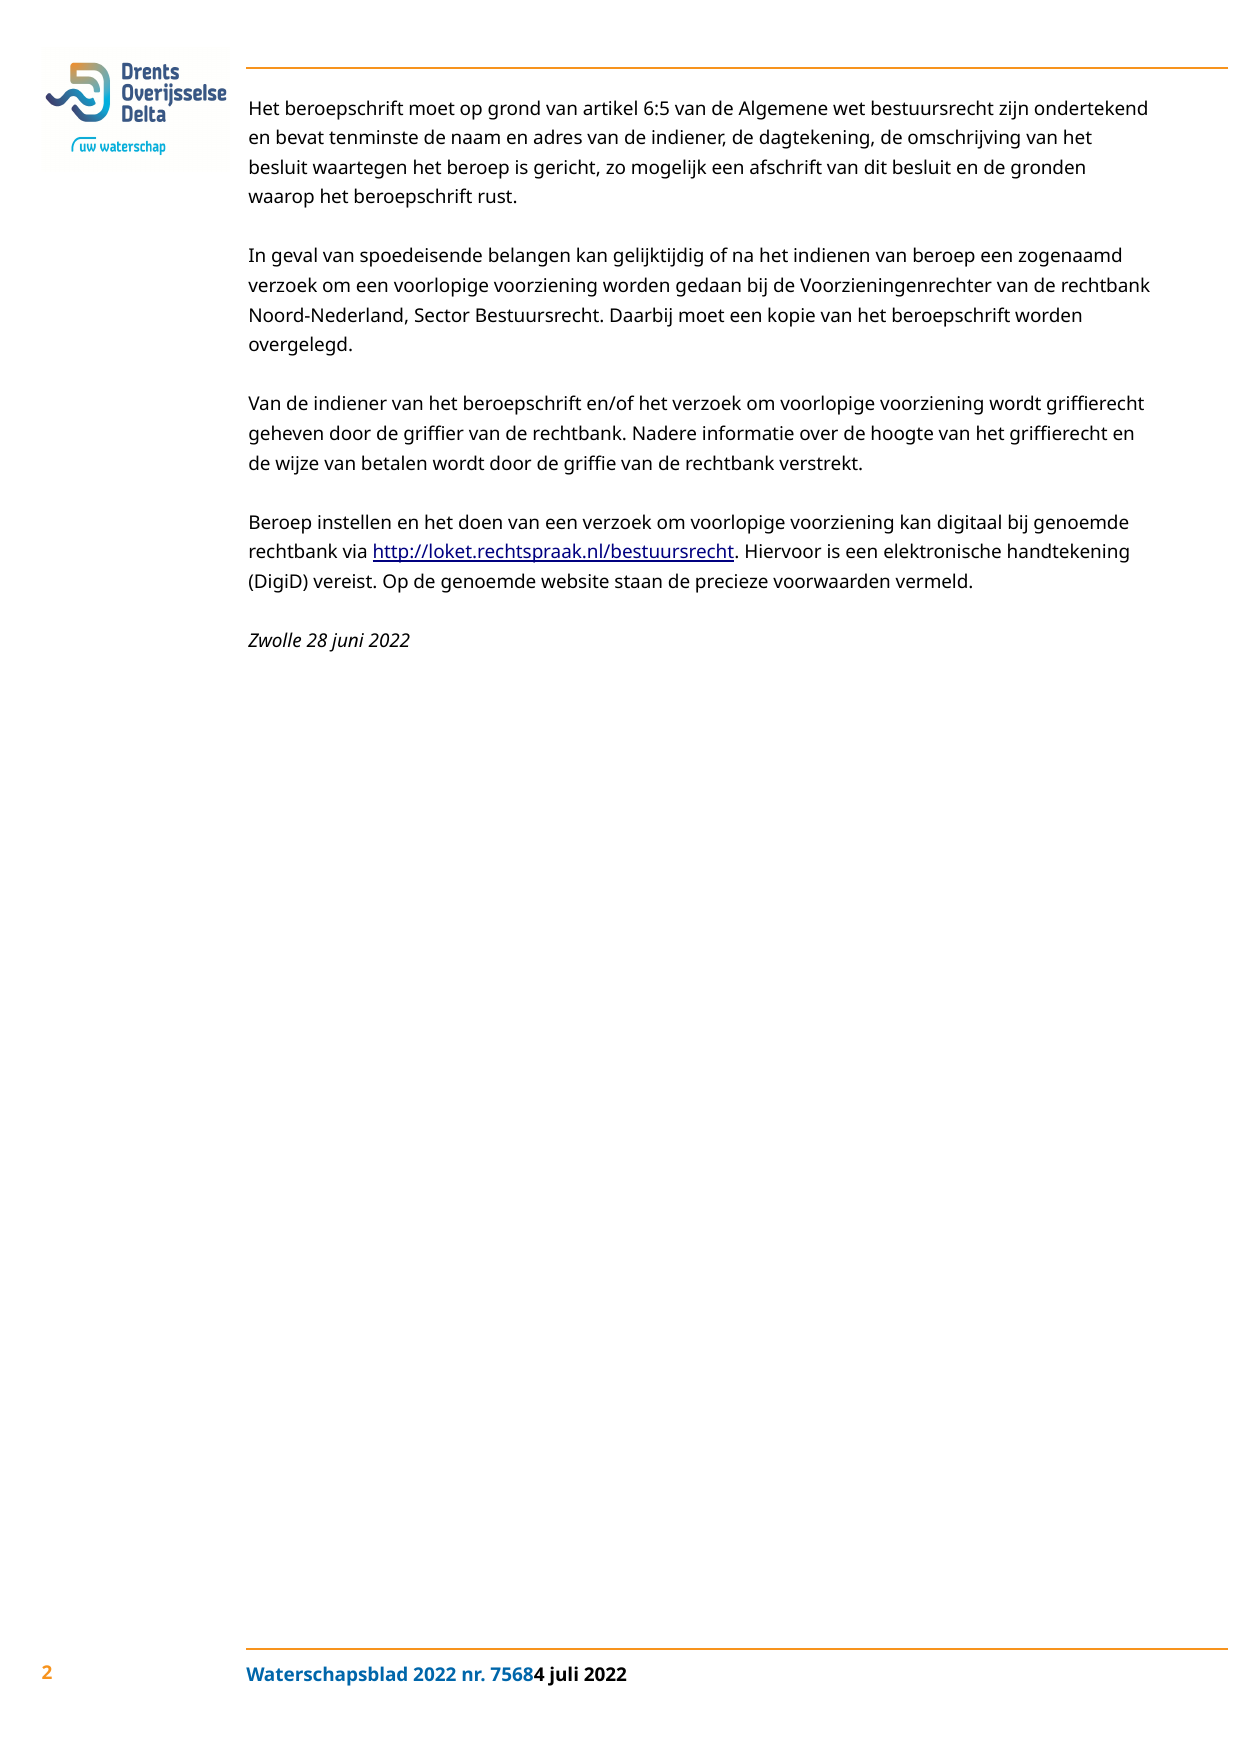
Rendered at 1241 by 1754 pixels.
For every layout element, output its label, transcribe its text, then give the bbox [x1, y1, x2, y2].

text Van de indiener van het beroepschrift en/of het verzoek om voorlopige voorziening wordt griffierecht geheven door de griffier van de rechtbank. Nadere informatie over de hoogte van het griffierecht en de wijze van betalen wordt door de griffie van de rechtbank verstrekt. [248, 391, 1152, 476]
text Het beroepschrift moet op grond van artikel 6:5 van de Algemene wet bestuursrecht zijn ondertekend en bevat tenminste de naam en adres van de indiener, de dagtekening, de omschrijving van het besluit waartegen het beroep is gericht, zo mogelijk een afschrift van dit besluit en de gronden waarop het beroepschrift rust. [248, 95, 1152, 209]
text In geval van spoedeisende belangen kan gelijktijdig of na het indienen van beroep een zogenaamd verzoek om een voorlopige voorziening worden gedaan bij de Voorzieningenrechter van de rechtbank Noord-Nederland, Sector Bestuursrecht. Daarbij moet een kopie van het beroepschrift worden overgelegd. [248, 243, 1152, 357]
picture [41, 47, 231, 172]
text Beroep instellen en het doen van een verzoek om voorlopige voorziening kan digitaal bij genoemde rechtbank via http://loket.rechtspraak.nl/bestuursrecht. Hiervoor is een elektronische handtekening (DigiD) vereist. Op de genoemde website staan de precieze voorwaarden vermeld. [248, 509, 1152, 594]
text Zwolle 28 juni 2022 [248, 627, 1152, 653]
